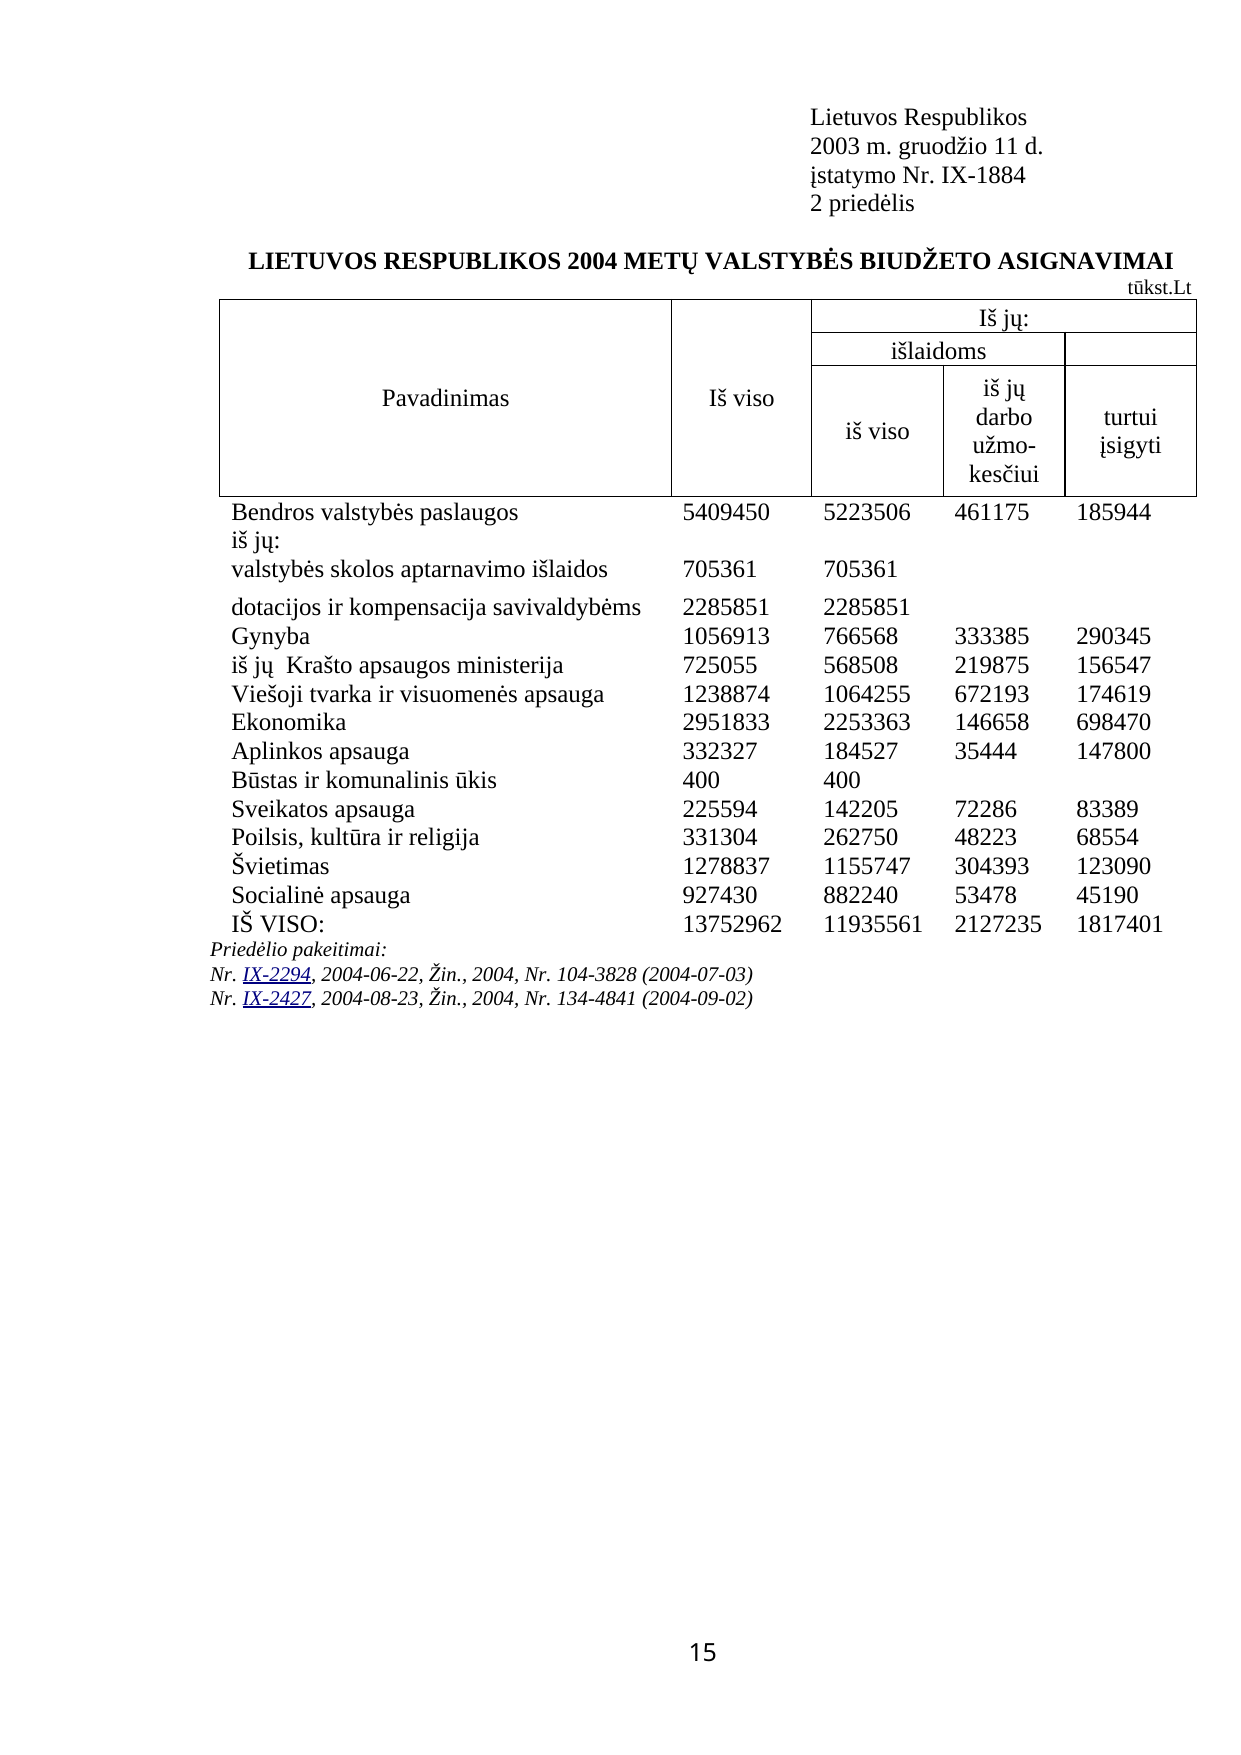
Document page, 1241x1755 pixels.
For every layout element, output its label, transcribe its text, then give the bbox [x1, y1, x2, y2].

text 2003 m. gruodžio 11 d. [810, 131, 1120, 160]
table_cell [1196, 823, 1203, 851]
table_cell Aplinkos apsauga [220, 736, 671, 765]
table_cell [1065, 554, 1196, 588]
table_cell [1196, 708, 1203, 736]
table_cell [1197, 299, 1203, 332]
table_cell iš jų darbo užmo-kesčiui [944, 366, 1064, 496]
table_cell 1817401 [1065, 909, 1196, 937]
table_cell 1064255 [812, 679, 943, 707]
table_cell Pavadinimas [220, 300, 671, 496]
table_cell 123090 [1065, 851, 1196, 880]
table_cell 2127235 [943, 909, 1065, 937]
table_cell 400 [812, 765, 943, 794]
table_cell 2285851 [812, 588, 943, 621]
table_cell [943, 554, 1065, 588]
table_cell Švietimas [220, 851, 671, 880]
table_cell 48223 [943, 823, 1065, 851]
table_cell Gynyba [220, 621, 671, 650]
table_cell 568508 [812, 650, 943, 679]
table_cell [1197, 365, 1203, 496]
table_cell 332327 [671, 736, 812, 765]
table_cell Būstas ir komunalinis ūkis [220, 765, 671, 794]
table_cell 331304 [671, 823, 812, 851]
text 2 priedėlis [810, 188, 1120, 217]
table_cell Ekonomika [220, 708, 671, 736]
table_cell 35444 [943, 736, 1065, 765]
table_cell 184527 [812, 736, 943, 765]
table_cell 304393 [943, 851, 1065, 880]
table_cell 156547 [1065, 650, 1196, 679]
table_header LIETUVOS RESPUBLIKOS 2004 METŲ VALSTYBĖS BIUDŽETO ASIGNAVIMAI tūkst.Lt [220, 246, 1203, 299]
table_cell 147800 [1065, 736, 1196, 765]
text Lietuvos Respublikos [810, 102, 1120, 131]
table_cell [1196, 650, 1203, 679]
table_cell Poilsis, kultūra ir religija [220, 823, 671, 851]
table_cell [1196, 794, 1203, 822]
table_cell 2253363 [812, 708, 943, 736]
table_cell [1065, 588, 1196, 621]
table_cell Socialinė apsauga [220, 880, 671, 909]
table_cell 1278837 [671, 851, 812, 880]
table_cell 72286 [943, 794, 1065, 822]
table_cell [1196, 736, 1203, 765]
table_cell [943, 526, 1065, 554]
table_cell 53478 [943, 880, 1065, 909]
table_cell [943, 765, 1065, 794]
table_cell Viešoji tvarka ir visuomenės apsauga [220, 679, 671, 707]
table_cell [1196, 679, 1203, 707]
table_cell [1196, 909, 1203, 937]
table_cell 290345 [1065, 621, 1196, 650]
table_cell IŠ VISO: [220, 909, 671, 937]
table_cell [1196, 496, 1203, 526]
table_cell [943, 588, 1065, 621]
table_cell [1197, 332, 1203, 364]
table_cell iš jų: [220, 526, 671, 554]
table_cell 461175 [943, 497, 1065, 526]
text Nr. IX-2294, 2004-06-22, Žin., 2004, Nr. 104-3828 (2004-07-03) [210, 961, 1120, 986]
table_cell 333385 [943, 621, 1065, 650]
text įstatymo Nr. IX-1884 [810, 160, 1120, 188]
table_cell 927430 [671, 880, 812, 909]
table_cell išlaidoms [812, 333, 1064, 364]
table_cell [671, 526, 812, 554]
table_cell 45190 [1065, 880, 1196, 909]
table_cell Iš viso [672, 300, 811, 496]
table_cell [812, 526, 943, 554]
table_cell [1196, 851, 1203, 880]
table_cell Bendros valstybės paslaugos [220, 497, 671, 526]
table_cell [1196, 621, 1203, 650]
table_cell dotacijos ir kompensacija savivaldybėms [220, 588, 671, 621]
table_cell 1238874 [671, 679, 812, 707]
table_cell 1155747 [812, 851, 943, 880]
table_cell 174619 [1065, 679, 1196, 707]
table_cell 146658 [943, 708, 1065, 736]
table_cell [1066, 333, 1196, 364]
text Priedėlio pakeitimai: [210, 937, 1120, 961]
table_cell 225594 [671, 794, 812, 822]
table_cell 698470 [1065, 708, 1196, 736]
table_cell turtui įsigyti [1066, 366, 1196, 496]
table_cell 705361 [812, 554, 943, 588]
table_cell 11935561 [812, 909, 943, 937]
table_cell [1196, 880, 1203, 909]
table_cell [1196, 588, 1203, 621]
table_cell 83389 [1065, 794, 1196, 822]
table_cell valstybės skolos aptarnavimo išlaidos [220, 554, 671, 588]
table_cell 5223506 [812, 497, 943, 526]
table_cell 262750 [812, 823, 943, 851]
table_cell 400 [671, 765, 812, 794]
table_cell 142205 [812, 794, 943, 822]
table_cell Sveikatos apsauga [220, 794, 671, 822]
table_cell 13752962 [671, 909, 812, 937]
text Nr. IX-2427, 2004-08-23, Žin., 2004, Nr. 134-4841 (2004-09-02) [210, 986, 1120, 1009]
table_cell [1196, 526, 1203, 554]
table_cell 705361 [671, 554, 812, 588]
table_cell [1196, 765, 1203, 794]
table_cell iš viso [812, 366, 943, 496]
table_cell 725055 [671, 650, 812, 679]
table_cell 2951833 [671, 708, 812, 736]
table_cell 68554 [1065, 823, 1196, 851]
table_cell [1065, 765, 1196, 794]
table_cell 882240 [812, 880, 943, 909]
table_cell 219875 [943, 650, 1065, 679]
table_cell 5409450 [671, 497, 812, 526]
table_cell 766568 [812, 621, 943, 650]
table_cell 672193 [943, 679, 1065, 707]
table_cell 2285851 [671, 588, 812, 621]
table_cell [1196, 554, 1203, 588]
table_cell Iš jų: [812, 300, 1196, 332]
table_cell 185944 [1065, 497, 1196, 526]
table_cell [1065, 526, 1196, 554]
table_cell 1056913 [671, 621, 812, 650]
table_cell iš jų Krašto apsaugos ministerija [220, 650, 671, 679]
